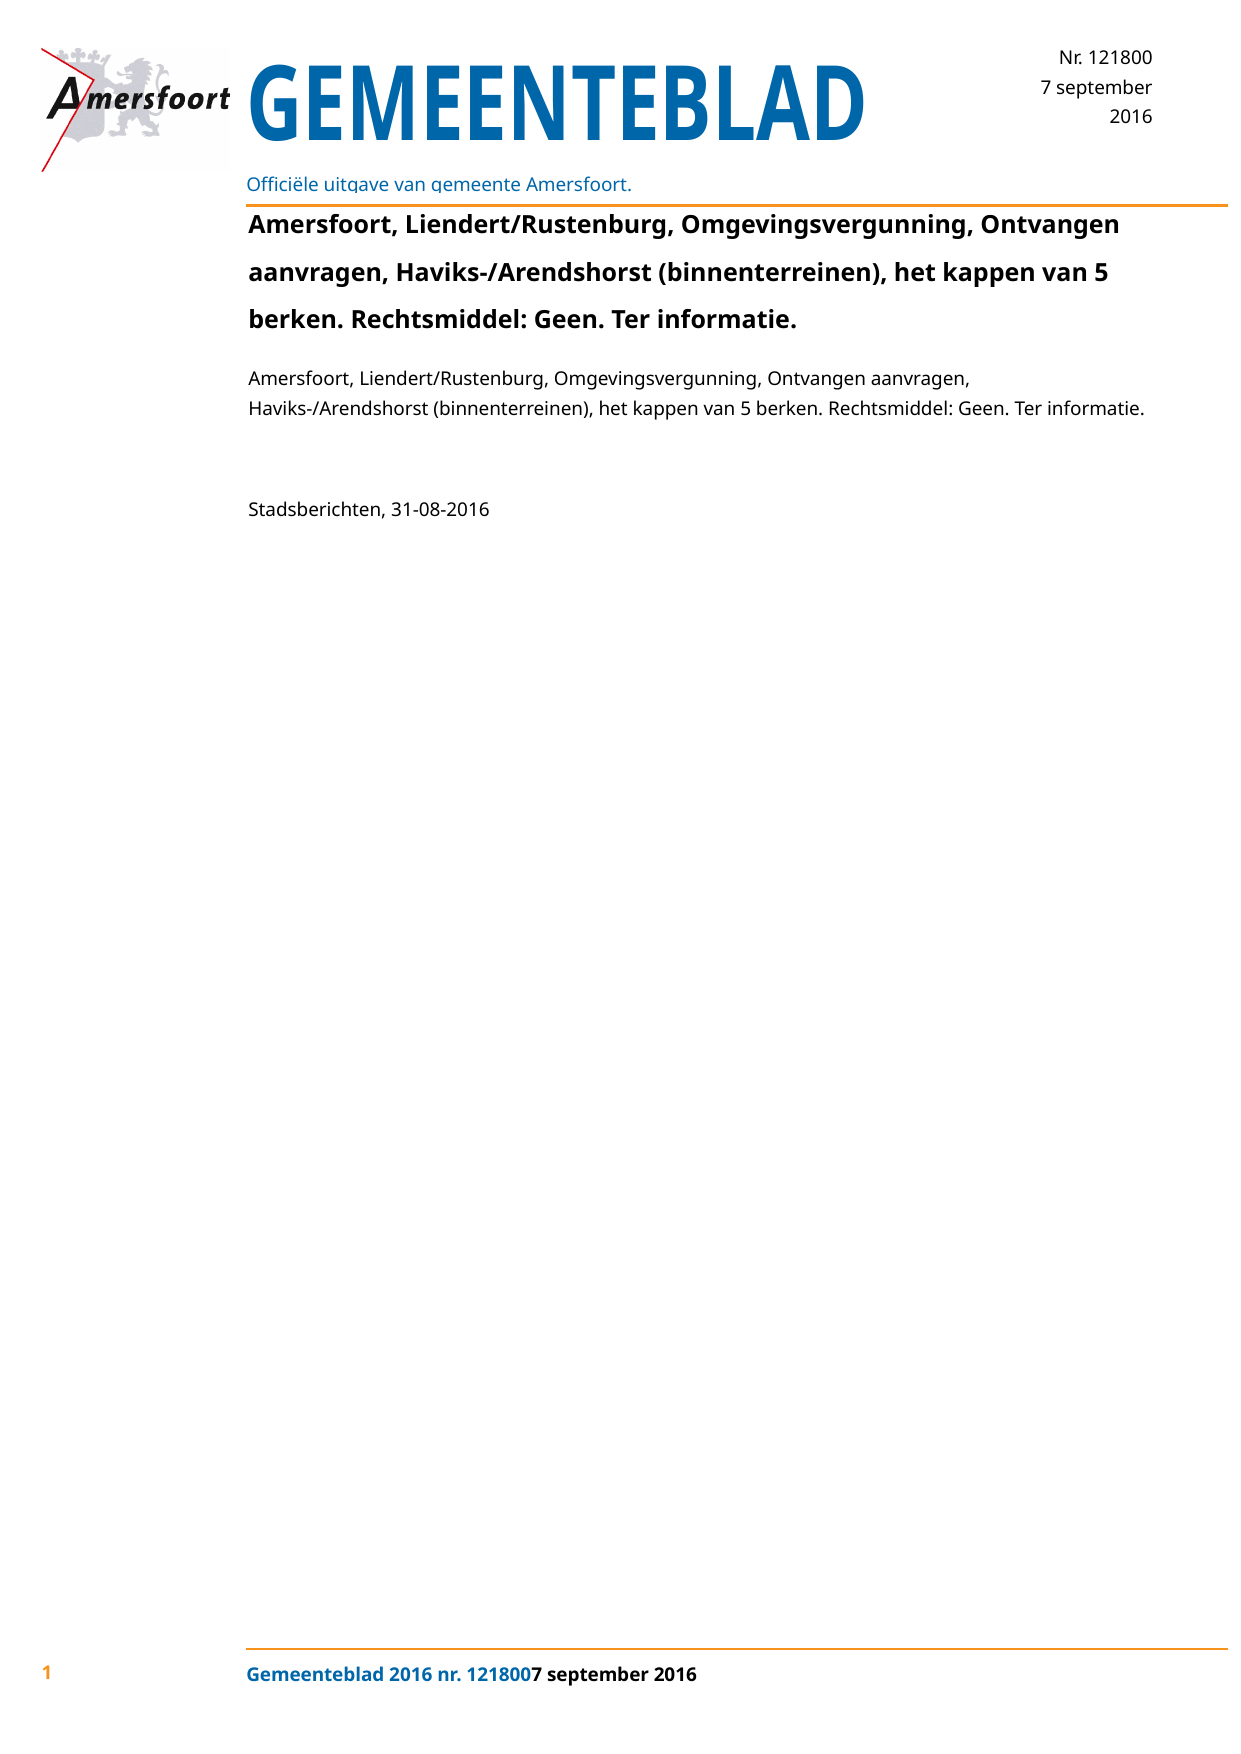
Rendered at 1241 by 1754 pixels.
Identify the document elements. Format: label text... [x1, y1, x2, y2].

text Amersfoort, Liendert/Rustenburg, Omgevingsvergunning, Ontvangen aanvragen, Haviks-/Arendshorst (binnenterreinen), het kappen van 5 berken. Rechtsmiddel: Geen. Ter informatie. [248, 366, 1152, 421]
picture [41, 47, 231, 172]
text Amersfoort, Liendert/Rustenburg, Omgevingsvergunning, Ontvangen aanvragen, Haviks-/Arendshorst (binnenterreinen), het kappen van 5 berken. Rechtsmiddel: Geen. Ter informatie. [248, 207, 1152, 336]
text Stadsberichten, 31-08-2016 [248, 496, 1152, 522]
